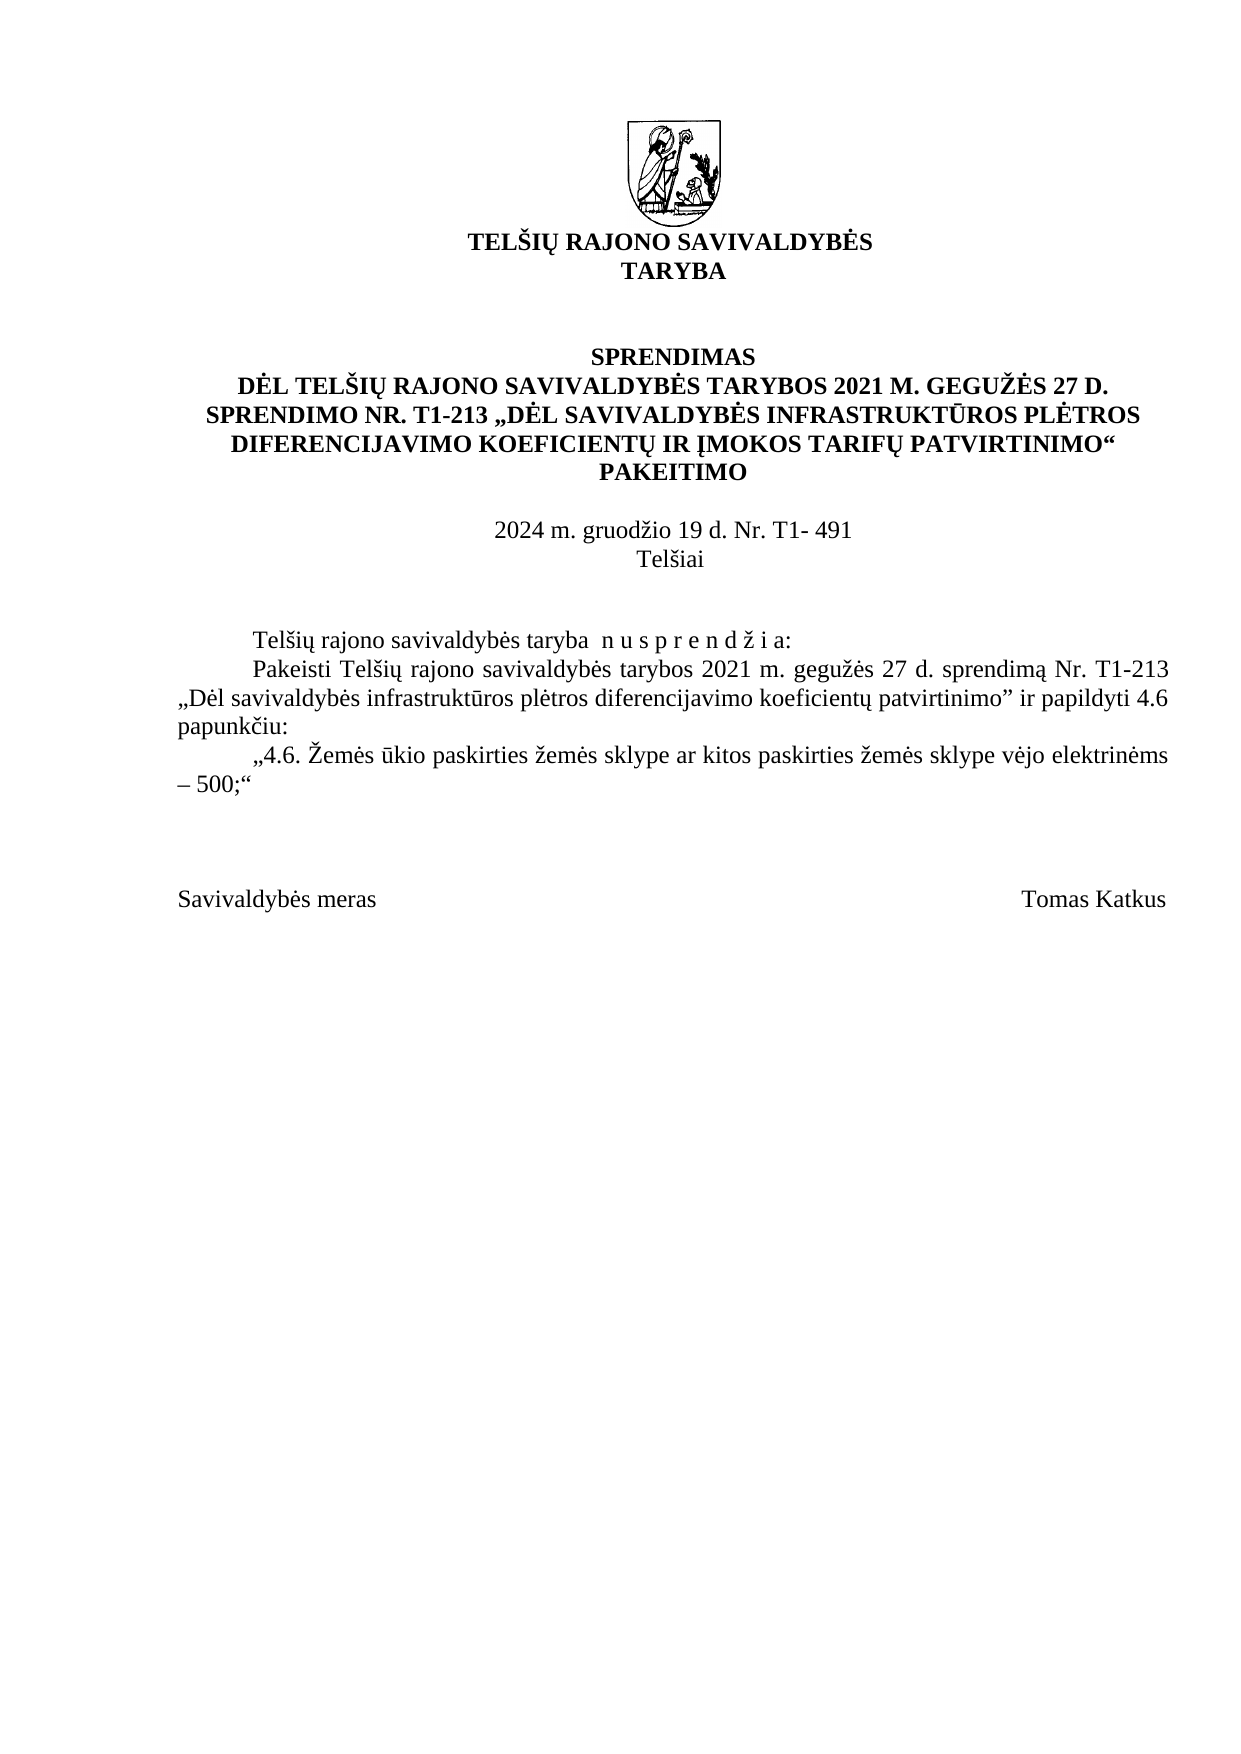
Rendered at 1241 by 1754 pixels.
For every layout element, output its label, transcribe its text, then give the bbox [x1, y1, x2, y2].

text DĖL TELŠIŲ RAJONO SAVIVALDYBĖS TARYBOS 2021 M. GEGUŽĖS 27 D. SPRENDIMO NR. T1-213 „DĖL SAVIVALDYBĖS INFRASTRUKTŪROS PLĖTROS DIFERENCIJAVIMO KOEFICIENTŲ IR ĮMOKOS TARIFŲ PATVIRTINIMO“ PAKEITIMO [177, 371, 1169, 486]
text SPRENDIMAS [177, 342, 1169, 371]
text Telšiai [177, 544, 1169, 572]
text „4.6. Žemės ūkio paskirties žemės sklype ar kitos paskirties žemės sklype vėjo elektrinėms – 500;“ [177, 740, 1169, 798]
text TELŠIŲ RAJONO SAVIVALDYBĖS [177, 227, 1169, 256]
text TARYBA [177, 256, 1169, 285]
text 2024 m. gruodžio 19 d. Nr. T1- 491 [177, 515, 1169, 544]
text Telšių rajono savivaldybės taryba n u s p r e n d ž i a: [177, 625, 1169, 654]
text Pakeisti Telšių rajono savivaldybės tarybos 2021 m. gegužės 27 d. sprendimą Nr. T1-213 „Dėl savivaldybės infrastruktūros plėtros diferencijavimo koeficientų patvirtinimo” ir papildyti 4.6 papunkčiu: [177, 654, 1169, 740]
text Savivaldybės meras Tomas Katkus [177, 884, 1169, 913]
